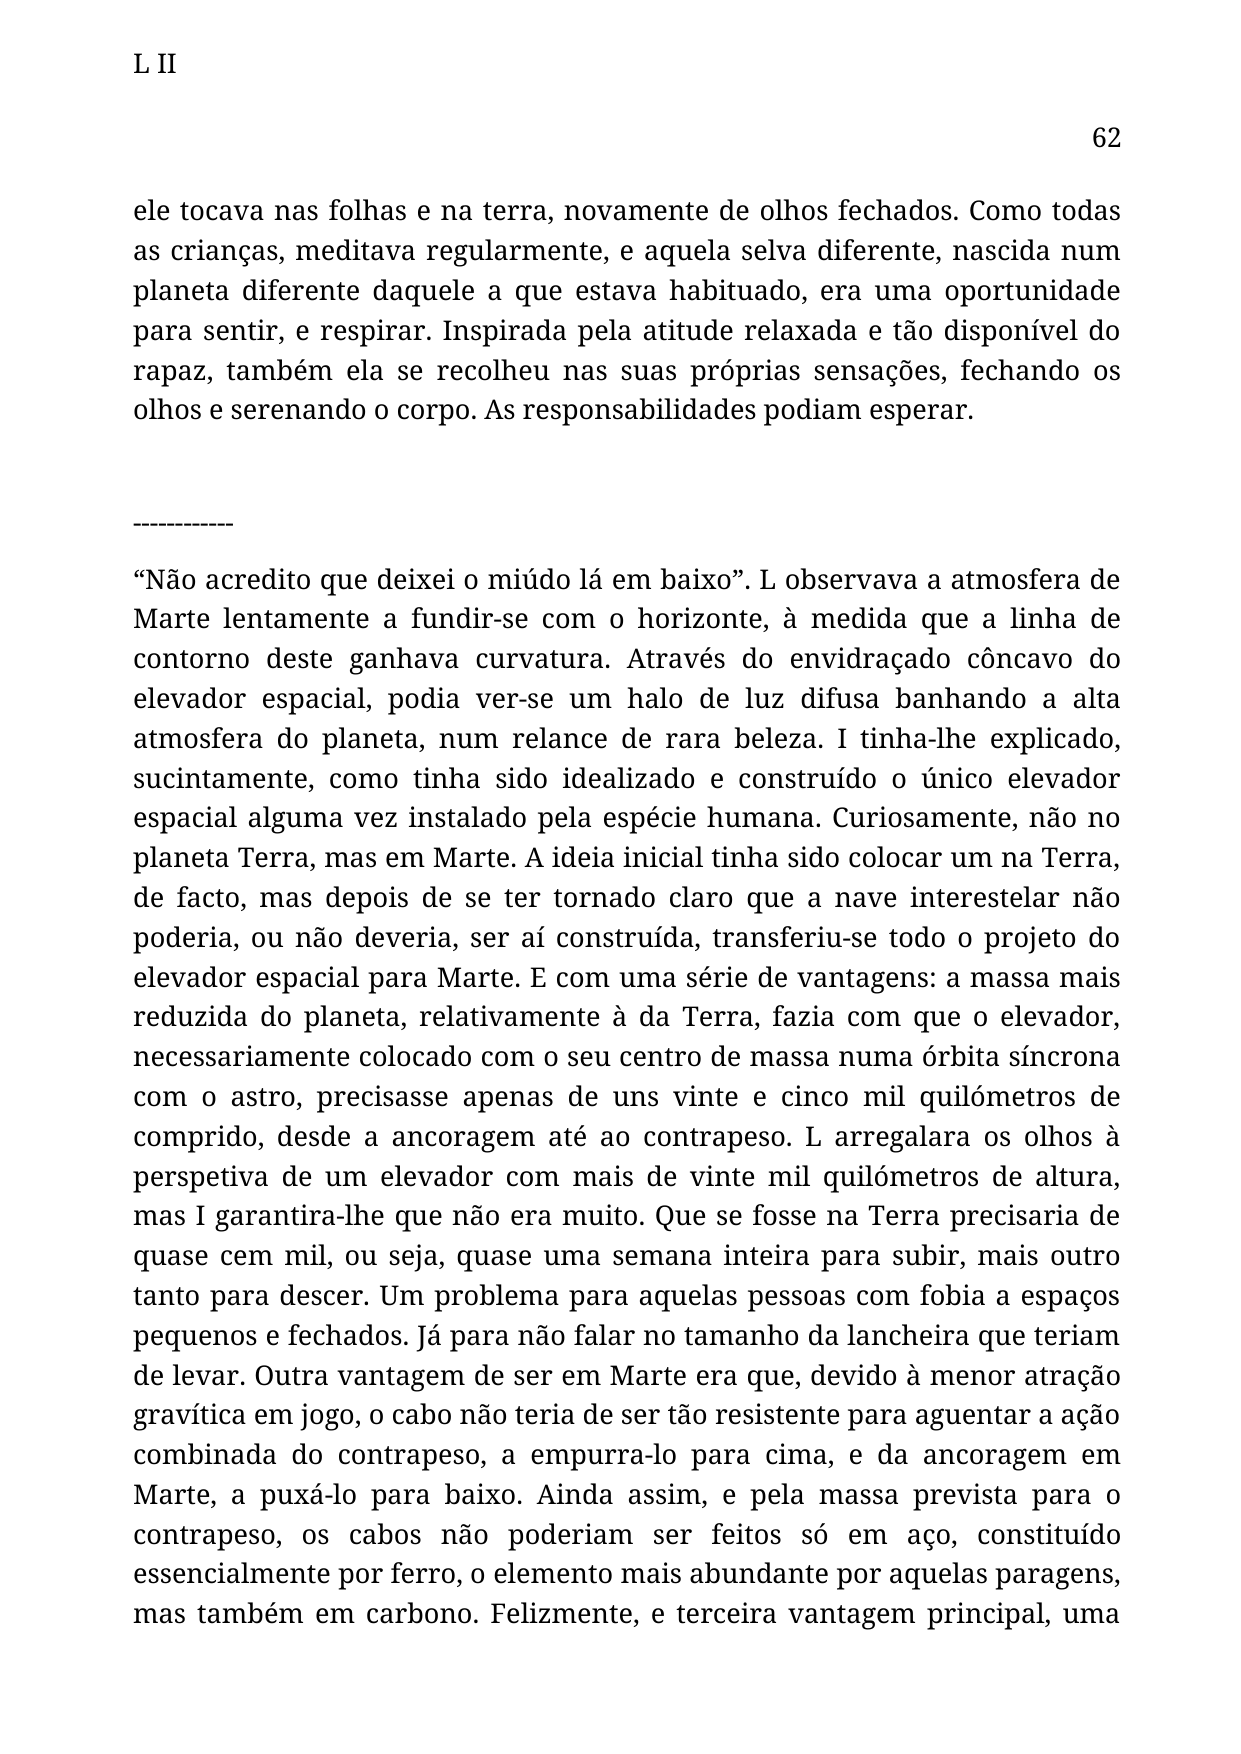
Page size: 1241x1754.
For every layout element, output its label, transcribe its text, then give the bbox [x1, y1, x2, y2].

text “Não acredito que deixei o miúdo lá em baixo”. L observava a atmosfera de Marte lentamente a fundir-se com o horizonte, à medida que a linha de contorno deste ganhava curvatura. Através do envidraçado côncavo do elevador espacial, podia ver-se um halo de luz difusa banhando a alta atmosfera do planeta, num relance de rara beleza. I tinha-lhe explicado, sucintamente, como tinha sido idealizado e construído o único elevador espacial alguma vez instalado pela espécie humana. Curiosamente, não no planeta Terra, mas em Marte. A ideia inicial tinha sido colocar um na Terra, de facto, mas depois de se ter tornado claro que a nave interestelar não poderia, ou não deveria, ser aí construída, transferiu-se todo o projeto do elevador espacial para Marte. E com uma série de vantagens: a massa mais reduzida do planeta, relativamente à da Terra, fazia com que o elevador, necessariamente colocado com o seu centro de massa numa órbita síncrona com o astro, precisasse apenas de uns vinte e cinco mil quilómetros de comprido, desde a ancoragem até ao contrapeso. L arregalara os olhos à perspetiva de um elevador com mais de vinte mil quilómetros de altura, mas I garantira-lhe que não era muito. Que se fosse na Terra precisaria de quase cem mil, ou seja, quase uma semana inteira para subir, mais outro tanto para descer. Um problema para aquelas pessoas com fobia a espaços pequenos e fechados. Já para não falar no tamanho da lancheira que teriam de levar. Outra vantagem de ser em Marte era que, devido à menor atração gravítica em jogo, o cabo não teria de ser tão resistente para aguentar a ação combinada do contrapeso, a empurra-lo para cima, e da ancoragem em Marte, a puxá-lo para baixo. Ainda assim, e pela massa prevista para o contrapeso, os cabos não poderiam ser feitos só em aço, constituído essencialmente por ferro, o elemento mais abundante por aquelas paragens, mas também em carbono. Felizmente, e terceira vantagem principal, uma [133, 560, 1122, 1632]
text ------------ [133, 504, 1122, 541]
text ele tocava nas folhas e na terra, novamente de olhos fechados. Como todas as crianças, meditava regularmente, e aquela selva diferente, nascida num planeta diferente daquele a que estava habituado, era uma oportunidade para sentir, e respirar. Inspirada pela atitude relaxada e tão disponível do rapaz, também ela se recolheu nas suas próprias sensações, fechando os olhos e serenando o corpo. As responsabilidades podiam esperar. [133, 192, 1122, 428]
